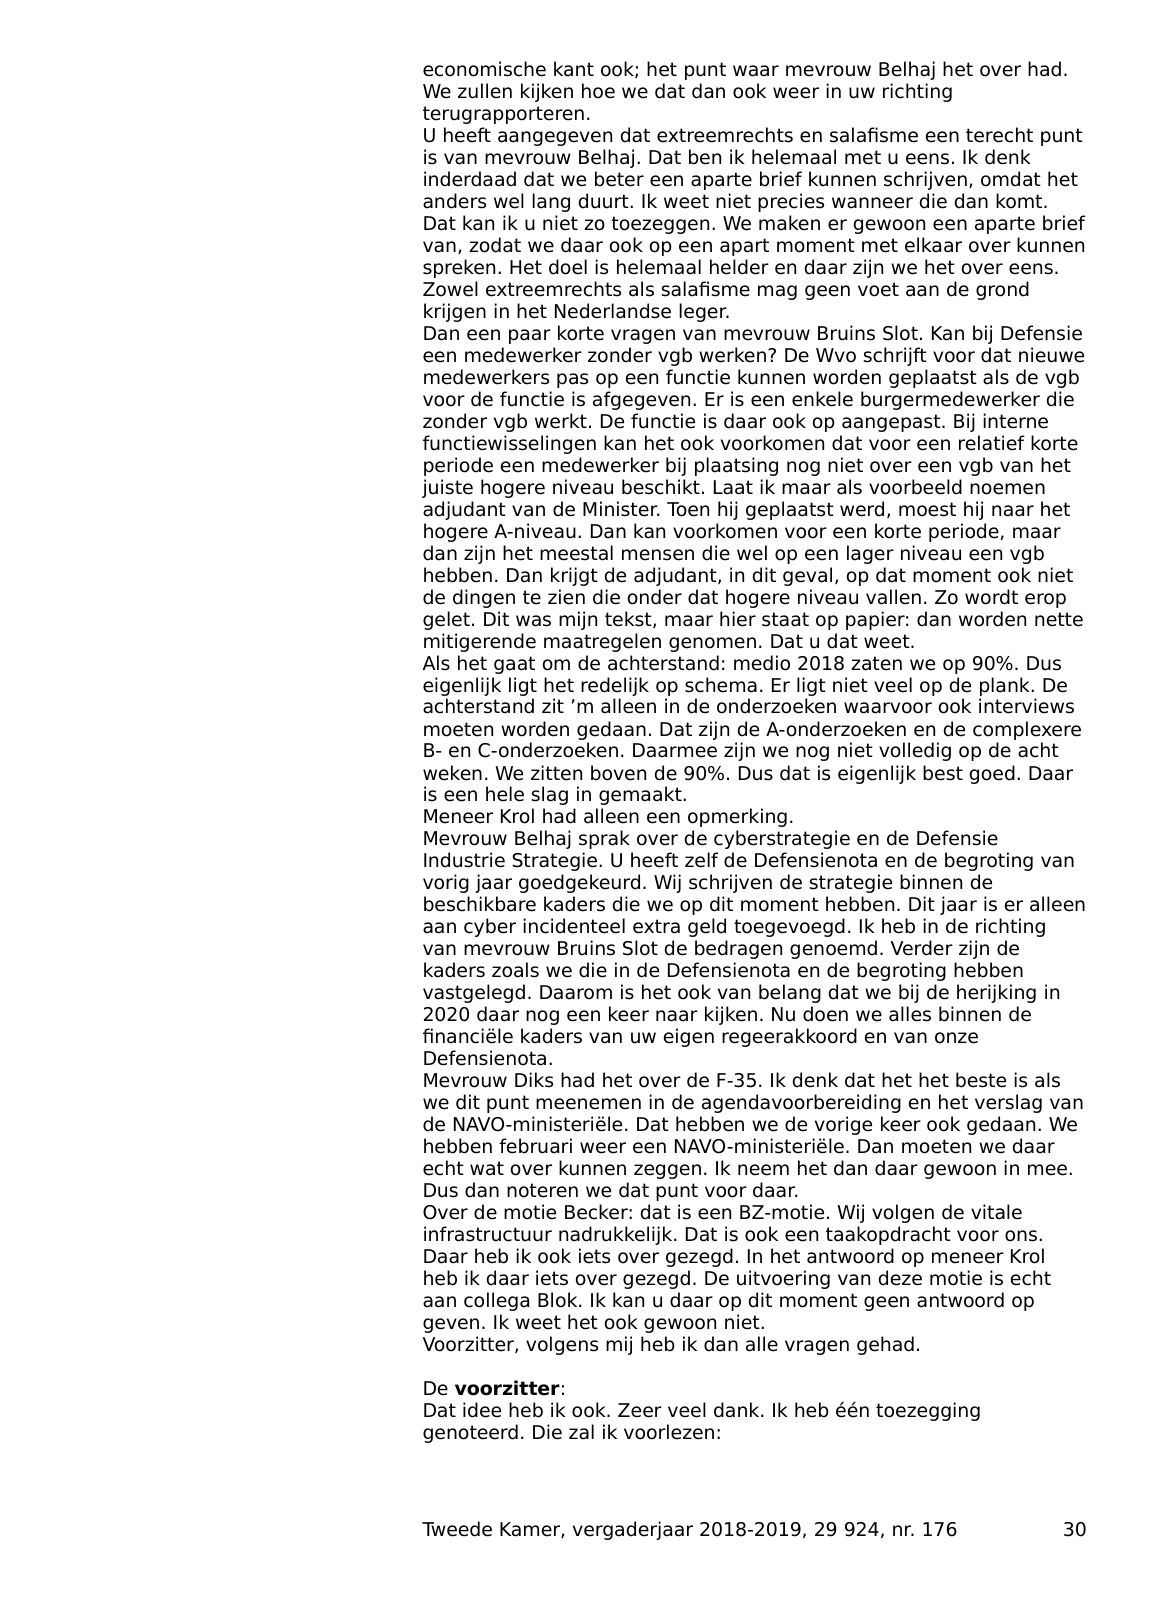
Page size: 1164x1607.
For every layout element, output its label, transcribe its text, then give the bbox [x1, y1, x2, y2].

text U heeft aangegeven dat extreemrechts en salafisme een terecht punt is van mevrouw Belhaj. Dat ben ik helemaal met u eens. Ik denk inderdaad dat we beter een aparte brief kunnen schrijven, omdat het anders wel lang duurt. Ik weet niet precies wanneer die dan komt. Dat kan ik u niet zo toezeggen. We maken er gewoon een aparte brief van, zodat we daar ook op een apart moment met elkaar over kunnen spreken. Het doel is helemaal helder en daar zijn we het over eens. Zowel extreemrechts als salafisme mag geen voet aan de grond krijgen in het Nederlandse leger. [422, 125, 1087, 323]
text Dat idee heb ik ook. Zeer veel dank. Ik heb één toezegging genoteerd. Die zal ik voorlezen: [422, 1400, 1087, 1444]
text economische kant ook; het punt waar mevrouw Belhaj het over had. We zullen kijken hoe we dat dan ook weer in uw richting terugrapporteren. [422, 59, 1087, 125]
text Dan een paar korte vragen van mevrouw Bruins Slot. Kan bij Defensie een medewerker zonder vgb werken? De Wvo schrijft voor dat nieuwe medewerkers pas op een functie kunnen worden geplaatst als de vgb voor de functie is afgegeven. Er is een enkele burgermedewerker die zonder vgb werkt. De functie is daar ook op aangepast. Bij interne functiewisselingen kan het ook voorkomen dat voor een relatief korte periode een medewerker bij plaatsing nog niet over een vgb van het juiste hogere niveau beschikt. Laat ik maar als voorbeeld noemen adjudant van de Minister. Toen hij geplaatst werd, moest hij naar het hogere A-niveau. Dan kan voorkomen voor een korte periode, maar dan zijn het meestal mensen die wel op een lager niveau een vgb hebben. Dan krijgt de adjudant, in dit geval, op dat moment ook niet de dingen te zien die onder dat hogere niveau vallen. Zo wordt erop gelet. Dit was mijn tekst, maar hier staat op papier: dan worden nette mitigerende maatregelen genomen. Dat u dat weet. [422, 323, 1087, 652]
text Mevrouw Belhaj sprak over de cyberstrategie en de Defensie Industrie Strategie. U heeft zelf de Defensienota en de begroting van vorig jaar goedgekeurd. Wij schrijven de strategie binnen de beschikbare kaders die we op dit moment hebben. Dit jaar is er alleen aan cyber incidenteel extra geld toegevoegd. Ik heb in de richting van mevrouw Bruins Slot de bedragen genoemd. Verder zijn de kaders zoals we die in de Defensienota en de begroting hebben vastgelegd. Daarom is het ook van belang dat we bij de herijking in 2020 daar nog een keer naar kijken. Nu doen we alles binnen de financiële kaders van uw eigen regeerakkoord en van onze Defensienota. [422, 828, 1087, 1070]
text De voorzitter: [422, 1378, 1087, 1400]
text Mevrouw Diks had het over de F-35. Ik denk dat het het beste is als we dit punt meenemen in de agendavoorbereiding en het verslag van de NAVO-ministeriële. Dat hebben we de vorige keer ook gedaan. We hebben februari weer een NAVO-ministeriële. Dan moeten we daar echt wat over kunnen zeggen. Ik neem het dan daar gewoon in mee. Dus dan noteren we dat punt voor daar. [422, 1070, 1087, 1202]
text Meneer Krol had alleen een opmerking. [422, 806, 1087, 828]
text Als het gaat om de achterstand: medio 2018 zaten we op 90%. Dus eigenlijk ligt het redelijk op schema. Er ligt niet veel op de plank. De achterstand zit ’m alleen in de onderzoeken waarvoor ook interviews moeten worden gedaan. Dat zijn de A-onderzoeken en de complexere B- en C-onderzoeken. Daarmee zijn we nog niet volledig op de acht weken. We zitten boven de 90%. Dus dat is eigenlijk best goed. Daar is een hele slag in gemaakt. [422, 652, 1087, 806]
text Over de motie Becker: dat is een BZ-motie. Wij volgen de vitale infrastructuur nadrukkelijk. Dat is ook een taakopdracht voor ons. Daar heb ik ook iets over gezegd. In het antwoord op meneer Krol heb ik daar iets over gezegd. De uitvoering van deze motie is echt aan collega Blok. Ik kan u daar op dit moment geen antwoord op geven. Ik weet het ook gewoon niet. [422, 1202, 1087, 1334]
text Voorzitter, volgens mij heb ik dan alle vragen gehad. [422, 1334, 1087, 1356]
